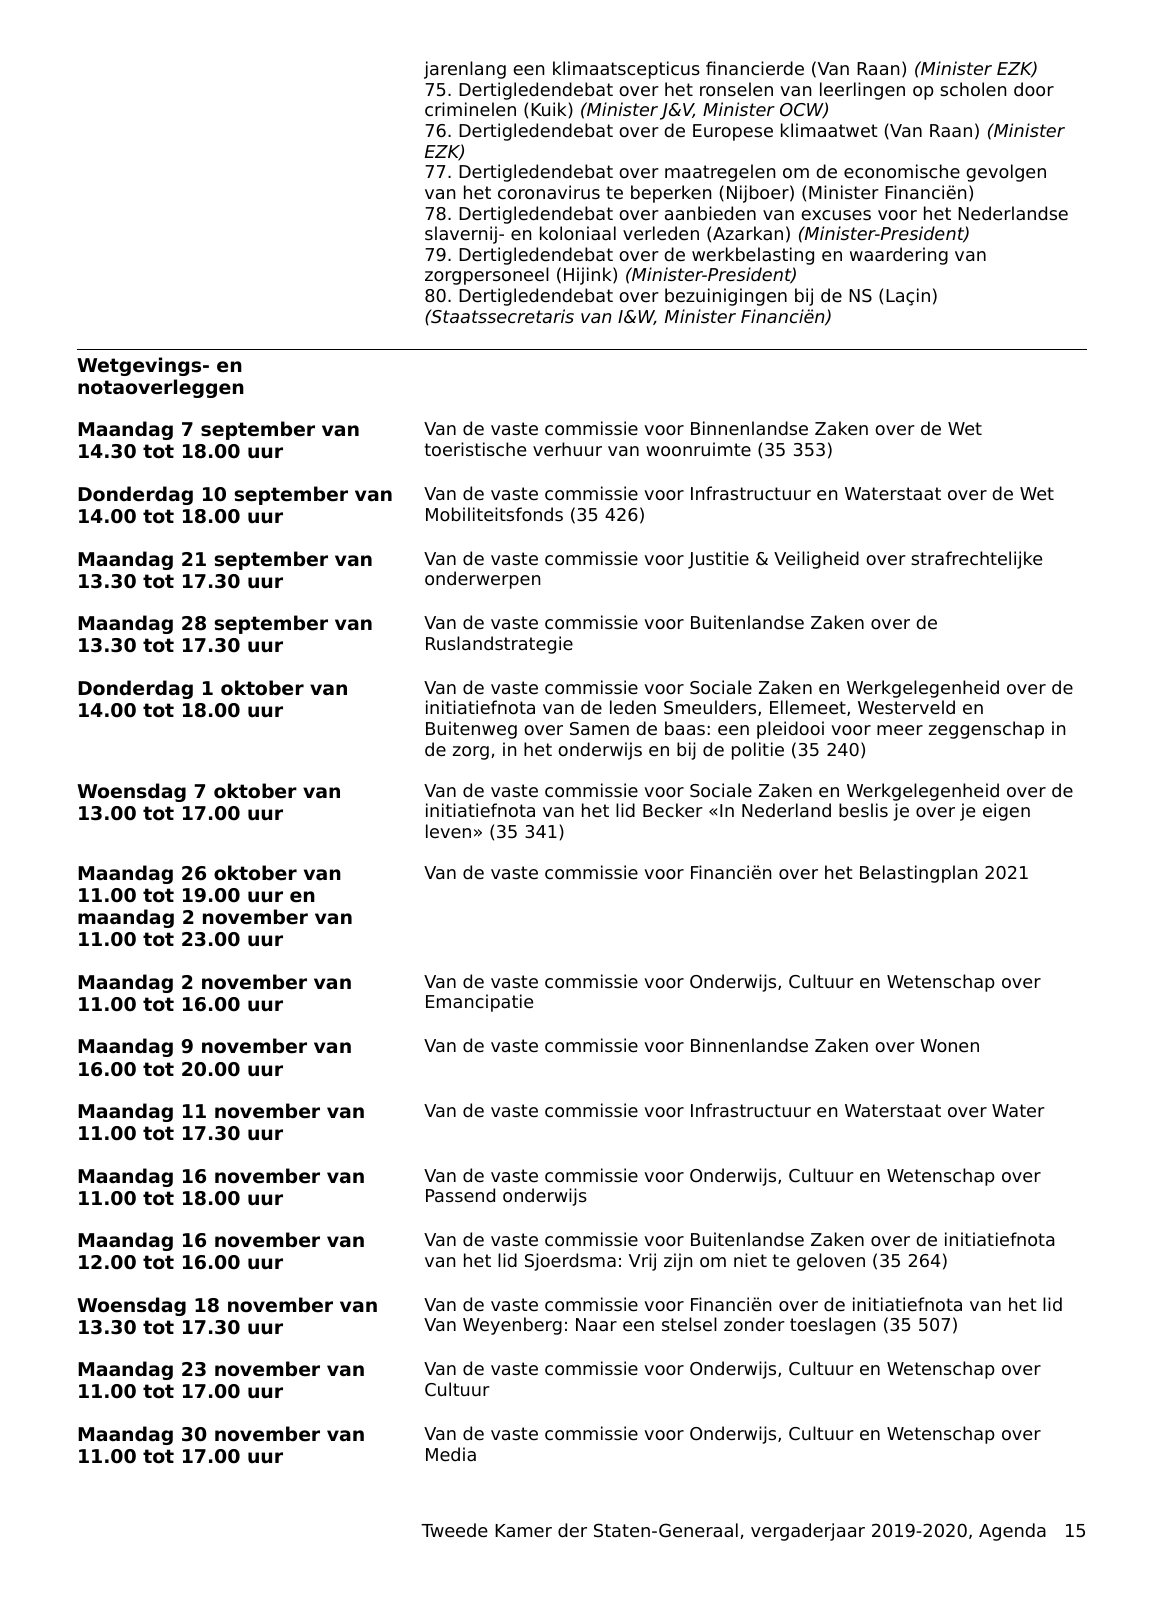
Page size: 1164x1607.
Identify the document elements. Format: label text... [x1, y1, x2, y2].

table_cell [401, 1016, 418, 1036]
table_cell Van de vaste commissie voor Justitie & Veiligheid over strafrechtelijke onderwerpen [418, 549, 1087, 592]
table_cell [401, 951, 418, 972]
table_cell [77, 1145, 401, 1166]
table_cell Woensdag 7 oktober van 13.00 tot 17.00 uur [77, 781, 401, 843]
table_cell Maandag 30 november van 11.00 tot 17.00 uur [77, 1424, 401, 1468]
table_cell [401, 121, 418, 162]
table_cell 80. Dertigledendebat over bezuinigingen bij de NS (Laçin) (Staatssecretaris van I&W, Minister Financiën) [418, 286, 1087, 327]
table_cell Van de vaste commissie voor Onderwijs, Cultuur en Wetenschap over Passend onderwijs [418, 1166, 1087, 1209]
table_cell [401, 1101, 418, 1145]
table_cell [401, 863, 418, 951]
table_cell [418, 1080, 1087, 1101]
table_cell [401, 781, 418, 843]
table_cell [401, 1359, 418, 1403]
table_cell [401, 549, 418, 592]
table_cell [77, 1080, 401, 1101]
table_cell [77, 657, 401, 678]
table_cell [401, 1080, 418, 1101]
table_cell [401, 1295, 418, 1339]
table_cell Van de vaste commissie voor Buitenlandse Zaken over de initiatiefnota van het lid Sjoerdsma: Vrij zijn om niet te geloven (35 264) [418, 1230, 1087, 1274]
table_cell [77, 245, 401, 286]
table_cell [418, 657, 1087, 678]
table_cell [77, 1274, 401, 1295]
table_cell Maandag 26 oktober van 11.00 tot 19.00 uur en maandag 2 november van 11.00 tot 23.00 uur [77, 863, 401, 951]
table_cell 79. Dertigledendebat over de werkbelasting en waardering van zorgpersoneel (Hijink) (Minister-President) [418, 245, 1087, 286]
table_cell Maandag 7 september van 14.30 tot 18.00 uur [77, 419, 401, 463]
table_cell [401, 843, 418, 863]
table_cell [401, 484, 418, 528]
table_cell Van de vaste commissie voor Binnenlandse Zaken over Wonen [418, 1036, 1087, 1080]
table_cell Van de vaste commissie voor Onderwijs, Cultuur en Wetenschap over Cultuur [418, 1359, 1087, 1403]
table_cell [77, 121, 401, 162]
table_cell [418, 1210, 1087, 1230]
table_cell [418, 1274, 1087, 1295]
table_cell [418, 1016, 1087, 1036]
table_cell [77, 951, 401, 972]
table_cell Van de vaste commissie voor Buitenlandse Zaken over de Ruslandstrategie [418, 613, 1087, 657]
table_cell Van de vaste commissie voor Binnenlandse Zaken over de Wet toeristische verhuur van woonruimte (35 353) [418, 419, 1087, 463]
table_cell [401, 972, 418, 1016]
table_cell [401, 1274, 418, 1295]
table_cell Maandag 9 november van 16.00 tot 20.00 uur [77, 1036, 401, 1080]
table_cell [401, 760, 418, 781]
table_header Wetgevings- en notaoverleggen [77, 350, 401, 399]
table_cell [401, 1403, 418, 1424]
table_cell Van de vaste commissie voor Onderwijs, Cultuur en Wetenschap over Media [418, 1424, 1087, 1468]
table_cell Maandag 16 november van 12.00 tot 16.00 uur [77, 1230, 401, 1274]
table_cell Van de vaste commissie voor Financiën over het Belastingplan 2021 [418, 863, 1087, 951]
table_cell [401, 593, 418, 613]
table_cell Maandag 21 september van 13.30 tot 17.30 uur [77, 549, 401, 592]
table_cell [401, 419, 418, 463]
table_cell 75. Dertigledendebat over het ronselen van leerlingen op scholen door criminelen (Kuik) (Minister J&V, Minister OCW) [418, 80, 1087, 121]
table_cell Maandag 16 november van 11.00 tot 18.00 uur [77, 1166, 401, 1209]
table_cell [77, 593, 401, 613]
table_cell [418, 1145, 1087, 1166]
table_cell [401, 528, 418, 548]
table_cell [401, 463, 418, 484]
table_cell [401, 399, 418, 419]
table_cell 76. Dertigledendebat over de Europese klimaatwet (Van Raan) (Minister EZK) [418, 121, 1087, 162]
table_cell Van de vaste commissie voor Sociale Zaken en Werkgelegenheid over de initiatiefnota van het lid Becker «In Nederland beslis je over je eigen leven» (35 341) [418, 781, 1087, 843]
table_cell [77, 80, 401, 121]
table_cell [418, 1403, 1087, 1424]
table_cell Maandag 23 november van 11.00 tot 17.00 uur [77, 1359, 401, 1403]
table_cell [77, 204, 401, 245]
table_cell [401, 80, 418, 121]
table_cell Maandag 2 november van 11.00 tot 16.00 uur [77, 972, 401, 1016]
table_cell 78. Dertigledendebat over aanbieden van excuses voor het Nederlandse slavernij- en koloniaal verleden (Azarkan) (Minister-President) [418, 204, 1087, 245]
table_cell [418, 951, 1087, 972]
table_cell [401, 1145, 418, 1166]
table_cell [418, 463, 1087, 484]
table_cell Maandag 11 november van 11.00 tot 17.30 uur [77, 1101, 401, 1145]
table_cell [77, 528, 401, 548]
table_cell Donderdag 10 september van 14.00 tot 18.00 uur [77, 484, 401, 528]
table_cell [418, 760, 1087, 781]
table_cell Donderdag 1 oktober van 14.00 tot 18.00 uur [77, 678, 401, 760]
table_cell [77, 843, 401, 863]
table_cell [401, 59, 418, 80]
table_cell [401, 204, 418, 245]
table_cell [77, 399, 401, 419]
table_cell [418, 843, 1087, 863]
table_cell [77, 286, 401, 327]
table_cell [418, 593, 1087, 613]
table_cell [401, 162, 418, 203]
table_cell [77, 463, 401, 484]
table_cell [401, 613, 418, 657]
table_cell Woensdag 18 november van 13.30 tot 17.30 uur [77, 1295, 401, 1339]
table_cell [401, 1339, 418, 1359]
table_cell Van de vaste commissie voor Infrastructuur en Waterstaat over de Wet Mobiliteitsfonds (35 426) [418, 484, 1087, 528]
table_cell Van de vaste commissie voor Sociale Zaken en Werkgelegenheid over de initiatiefnota van de leden Smeulders, Ellemeet, Westerveld en Buitenweg over Samen de baas: een pleidooi voor meer zeggenschap in de zorg, in het onderwijs en bij de politie (35 240) [418, 678, 1087, 760]
table_cell [401, 1424, 418, 1468]
table_cell [401, 1210, 418, 1230]
table_cell [418, 399, 1087, 419]
table_cell [401, 1230, 418, 1274]
table_cell Maandag 28 september van 13.30 tot 17.30 uur [77, 613, 401, 657]
table_cell [401, 1166, 418, 1209]
table_cell [418, 528, 1087, 548]
table_cell [77, 760, 401, 781]
table_cell [77, 1016, 401, 1036]
table_cell Van de vaste commissie voor Onderwijs, Cultuur en Wetenschap over Emancipatie [418, 972, 1087, 1016]
table_header [418, 350, 1087, 399]
table_cell [401, 657, 418, 678]
table_cell [401, 245, 418, 286]
table_cell [418, 1339, 1087, 1359]
table_cell [77, 1210, 401, 1230]
table_cell jarenlang een klimaatscepticus financierde (Van Raan) (Minister EZK) [418, 59, 1087, 80]
table_cell [77, 162, 401, 203]
table_cell 77. Dertigledendebat over maatregelen om de economische gevolgen van het coronavirus te beperken (Nijboer) (Minister Financiën) [418, 162, 1087, 203]
table_cell [401, 678, 418, 760]
table_cell [77, 59, 401, 80]
table_cell [401, 1036, 418, 1080]
table_cell [77, 1403, 401, 1424]
table_cell Van de vaste commissie voor Infrastructuur en Waterstaat over Water [418, 1101, 1087, 1145]
table_cell [401, 286, 418, 327]
table_header [401, 350, 418, 399]
table_cell [77, 1339, 401, 1359]
table_cell Van de vaste commissie voor Financiën over de initiatiefnota van het lid Van Weyenberg: Naar een stelsel zonder toeslagen (35 507) [418, 1295, 1087, 1339]
